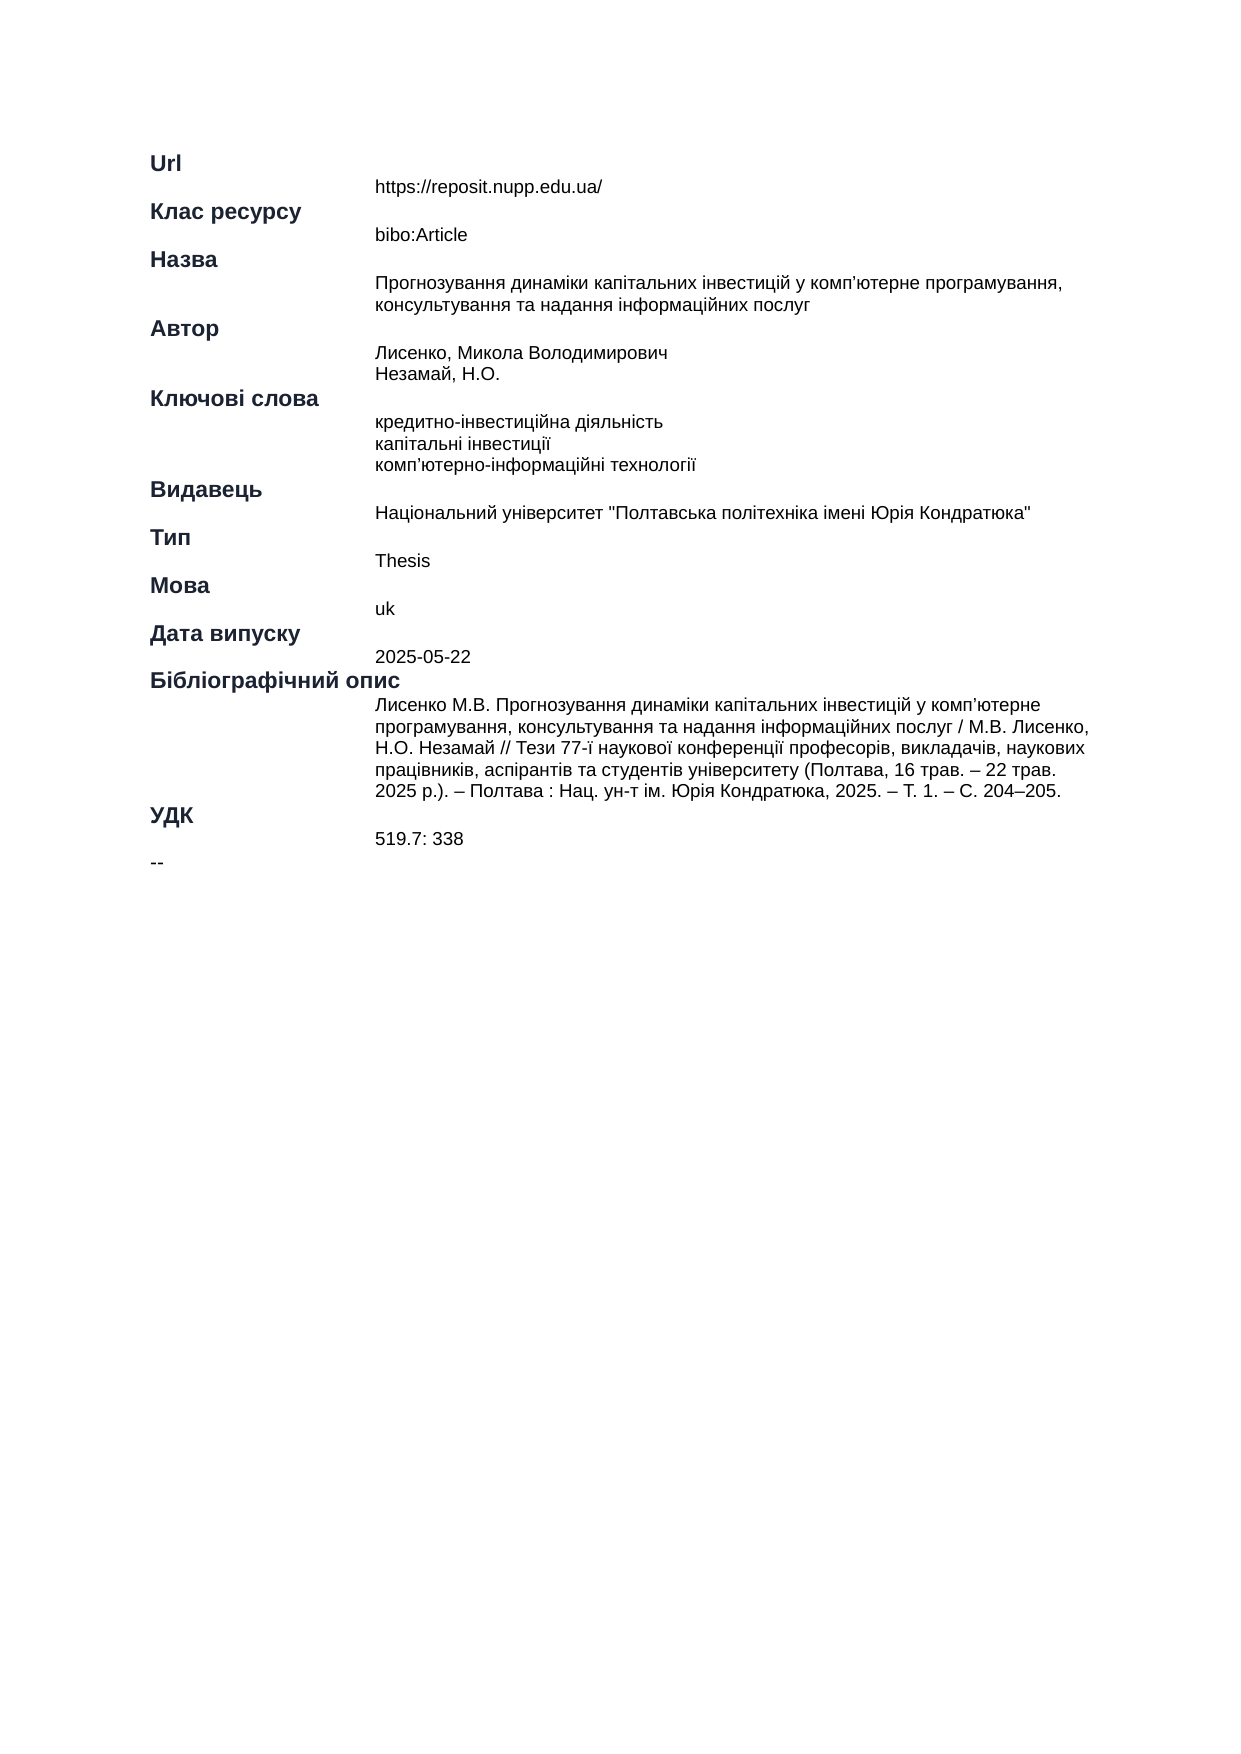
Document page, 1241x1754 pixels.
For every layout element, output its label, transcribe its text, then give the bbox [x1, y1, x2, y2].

text 519.7: 338 [375, 828, 1090, 849]
text комп’ютерно-інформаційні технології [375, 454, 1090, 476]
text Прогнозування динаміки капітальних інвестицій у комп’ютерне програмування, консультування та надання інформаційних послуг [375, 272, 1090, 315]
text Назва [150, 246, 1090, 272]
text Дата випуску [150, 619, 1090, 646]
text УДК [150, 802, 1090, 828]
text Національний університет "Полтавська політехніка імені Юрія Кондратюка" [375, 502, 1090, 524]
text кредитно-інвестиційна діяльність [375, 411, 1090, 433]
text bibo:Article [375, 224, 1090, 246]
text https://reposit.nupp.edu.ua/ [375, 176, 1090, 198]
text Клас ресурсу [150, 198, 1090, 224]
text Ключові слова [150, 385, 1090, 411]
text капітальні інвестиції [375, 433, 1090, 454]
text Thesis [375, 550, 1090, 572]
text -- [150, 849, 1090, 873]
text Незамай, Н.О. [375, 363, 1090, 385]
text Лисенко, Микола Володимирович [375, 342, 1090, 363]
text Лисенко М.В. Прогнозування динаміки капітальних інвестицій у комп’ютерне програмування, консультування та надання інформаційних послуг / М.В. Лисенко, Н.О. Незамай // Тези 77-ї наукової конференції професорів, викладачів, наукових працівників, аспірантів та студентів університету (Полтава, 16 трав. – 22 трав. 2025 р.). – Полтава : Нац. ун-т ім. Юрія Кондратюка, 2025. – Т. 1. – C. 204–205. [375, 694, 1090, 802]
text 2025-05-22 [375, 646, 1090, 667]
text Автор [150, 315, 1090, 342]
text Url [150, 150, 1090, 176]
text uk [375, 598, 1090, 619]
text Видавець [150, 476, 1090, 502]
text Мова [150, 572, 1090, 598]
text Тип [150, 524, 1090, 550]
text Бібліографічний опис [150, 667, 1090, 694]
